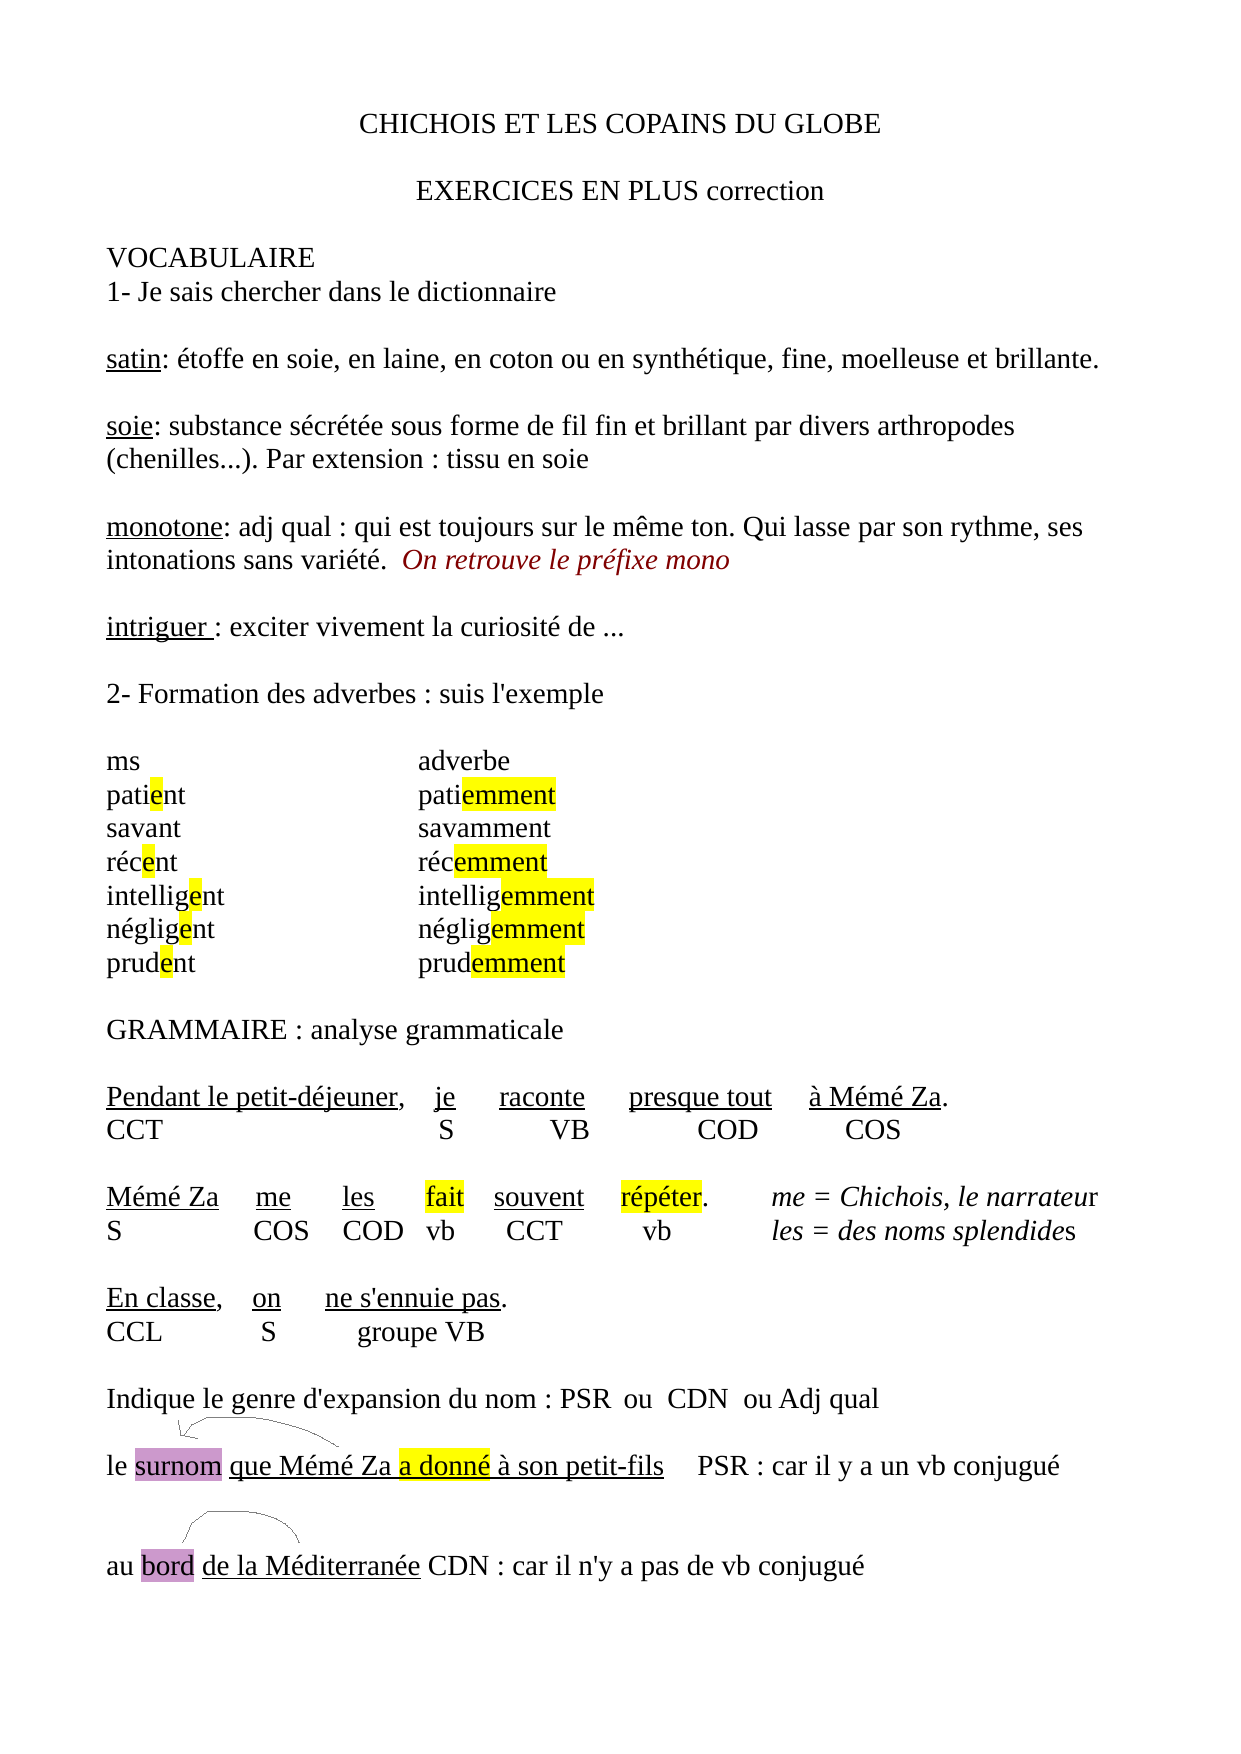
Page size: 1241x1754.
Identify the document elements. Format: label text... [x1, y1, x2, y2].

text prudent prudemment [106, 945, 1134, 978]
text Indique le genre d'expansion du nom : PSR ou CDN ou Adj qual [106, 1381, 1134, 1414]
text GRAMMAIRE : analyse grammaticale [106, 1012, 1134, 1045]
text soie: substance sécrétée sous forme de fil fin et brillant par divers arthropodes (chenilles...). Par extension : tissu en soie [106, 408, 1134, 475]
text 2- Formation des adverbes : suis l'exemple [106, 676, 1134, 710]
text récent récemment [106, 844, 1134, 878]
text CHICHOIS ET LES COPAINS DU GLOBE [106, 106, 1134, 140]
text 1- Je sais chercher dans le dictionnaire [106, 274, 1134, 307]
text intelligent intelligemment [106, 878, 1134, 911]
text au bord de la Méditerranée CDN : car il n'y a pas de vb conjugué [106, 1548, 1134, 1582]
text EXERCICES EN PLUS correction [106, 173, 1134, 207]
text Pendant le petit-déjeuner, je raconte presque tout à Mémé Za. [106, 1079, 1134, 1112]
text savant savamment [106, 811, 1134, 844]
text En classe, on ne s'ennuie pas. [106, 1280, 1134, 1314]
text CCT S VB COD COS [106, 1112, 1134, 1146]
text négligent négligemment [106, 911, 1134, 945]
text ms adverbe [106, 743, 1134, 777]
text Mémé Za me les fait souvent répéter. me = Chichois, le narrateur [106, 1179, 1134, 1213]
text satin: étoffe en soie, en laine, en coton ou en synthétique, fine, moelleuse et brillante. [106, 341, 1134, 374]
text intriguer : exciter vivement la curiosité de ... [106, 609, 1134, 643]
text monotone: adj qual : qui est toujours sur le même ton. Qui lasse par son rythme, ses intonations sans variété. On retrouve le préfixe mono [106, 509, 1134, 576]
text CCL S groupe VB [106, 1314, 1134, 1347]
text VOCABULAIRE [106, 240, 1134, 274]
text le surnom que Mémé Za a donné à son petit-fils PSR : car il y a un vb conjugué [106, 1448, 1134, 1481]
text S COS COD vb CCT vb les = des noms splendides [106, 1213, 1134, 1247]
text patient patiemment [106, 777, 1134, 811]
